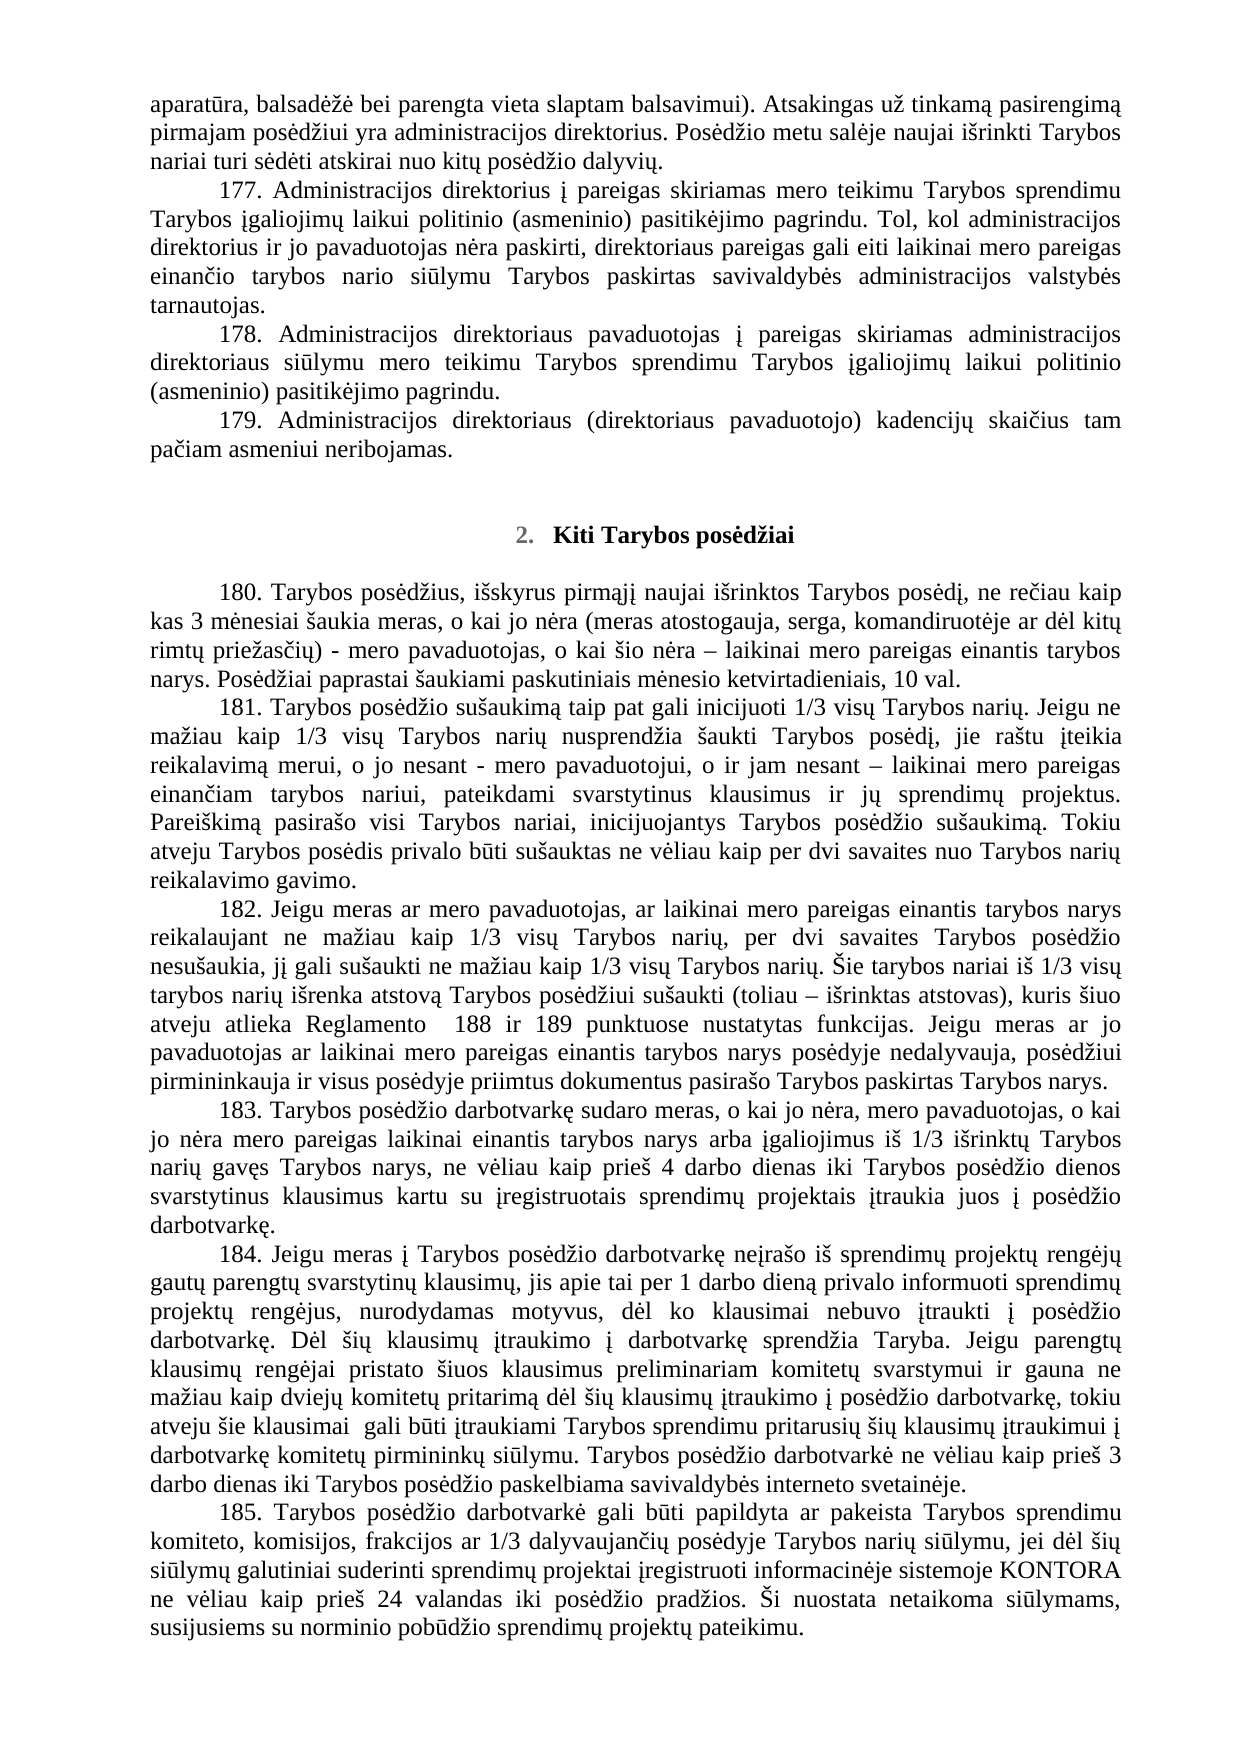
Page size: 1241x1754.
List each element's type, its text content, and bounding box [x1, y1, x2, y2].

text 183. Tarybos posėdžio darbotvarkę sudaro meras, o kai jo nėra, mero pavaduotojas, o kai jo nėra mero pareigas laikinai einantis tarybos narys arba įgaliojimus iš 1/3 išrinktų Tarybos narių gavęs Tarybos narys, ne vėliau kaip prieš 4 darbo dienas iki Tarybos posėdžio dienos svarstytinus klausimus kartu su įregistruotais sprendimų projektais įtraukia juos į posėdžio darbotvarkę. [150, 1095, 1122, 1239]
text 181. Tarybos posėdžio sušaukimą taip pat gali inicijuoti 1/3 visų Tarybos narių. Jeigu ne mažiau kaip 1/3 visų Tarybos narių nusprendžia šaukti Tarybos posėdį, jie raštu įteikia reikalavimą merui, o jo nesant - mero pavaduotojui, o ir jam nesant – laikinai mero pareigas einančiam tarybos nariui, pateikdami svarstytinus klausimus ir jų sprendimų projektus. Pareiškimą pasirašo visi Tarybos nariai, inicijuojantys Tarybos posėdžio sušaukimą. Tokiu atveju Tarybos posėdis privalo būti sušauktas ne vėliau kaip per dvi savaites nuo Tarybos narių reikalavimo gavimo. [150, 692, 1122, 894]
text 180. Tarybos posėdžius, išskyrus pirmąjį naujai išrinktos Tarybos posėdį, ne rečiau kaip kas 3 mėnesiai šaukia meras, o kai jo nėra (meras atostogauja, serga, komandiruotėje ar dėl kitų rimtų priežasčių) - mero pavaduotojas, o kai šio nėra – laikinai mero pareigas einantis tarybos narys. Posėdžiai paprastai šaukiami paskutiniais mėnesio ketvirtadieniais, 10 val. [150, 577, 1122, 692]
text 184. Jeigu meras į Tarybos posėdžio darbotvarkę neįrašo iš sprendimų projektų rengėjų gautų parengtų svarstytinų klausimų, jis apie tai per 1 darbo dieną privalo informuoti sprendimų projektų rengėjus, nurodydamas motyvus, dėl ko klausimai nebuvo įtraukti į posėdžio darbotvarkę. Dėl šių klausimų įtraukimo į darbotvarkę sprendžia Taryba. Jeigu parengtų klausimų rengėjai pristato šiuos klausimus preliminariam komitetų svarstymui ir gauna ne mažiau kaip dviejų komitetų pritarimą dėl šių klausimų įtraukimo į posėdžio darbotvarkę, tokiu atveju šie klausimai gali būti įtraukiami Tarybos sprendimu pritarusių šių klausimų įtraukimui į darbotvarkę komitetų pirmininkų siūlymu. Tarybos posėdžio darbotvarkė ne vėliau kaip prieš 3 darbo dienas iki Tarybos posėdžio paskelbiama savivaldybės interneto svetainėje. [150, 1239, 1122, 1497]
text 185. Tarybos posėdžio darbotvarkė gali būti papildyta ar pakeista Tarybos sprendimu komiteto, komisijos, frakcijos ar 1/3 dalyvaujančių posėdyje Tarybos narių siūlymu, jei dėl šių siūlymų galutiniai suderinti sprendimų projektai įregistruoti informacinėje sistemoje KONTORA ne vėliau kaip prieš 24 valandas iki posėdžio pradžios. Ši nuostata netaikoma siūlymams, susijusiems su norminio pobūdžio sprendimų projektų pateikimu. [150, 1497, 1122, 1641]
text 177. Administracijos direktorius į pareigas skiriamas mero teikimu Tarybos sprendimu Tarybos įgaliojimų laikui politinio (asmeninio) pasitikėjimo pagrindu. Tol, kol administracijos direktorius ir jo pavaduotojas nėra paskirti, direktoriaus pareigas gali eiti laikinai mero pareigas einančio tarybos nario siūlymu Tarybos paskirtas savivaldybės administracijos valstybės tarnautojas. [150, 175, 1122, 319]
text 182. Jeigu meras ar mero pavaduotojas, ar laikinai mero pareigas einantis tarybos narys reikalaujant ne mažiau kaip 1/3 visų Tarybos narių, per dvi savaites Tarybos posėdžio nesušaukia, jį gali sušaukti ne mažiau kaip 1/3 visų Tarybos narių. Šie tarybos nariai iš 1/3 visų tarybos narių išrenka atstovą Tarybos posėdžiui sušaukti (toliau – išrinktas atstovas), kuris šiuo atveju atlieka Reglamento 188 ir 189 punktuose nustatytas funkcijas. Jeigu meras ar jo pavaduotojas ar laikinai mero pareigas einantis tarybos narys posėdyje nedalyvauja, posėdžiui pirmininkauja ir visus posėdyje priimtus dokumentus pasirašo Tarybos paskirtas Tarybos narys. [150, 894, 1122, 1095]
text aparatūra, balsadėžė bei parengta vieta slaptam balsavimui). Atsakingas už tinkamą pasirengimą pirmajam posėdžiui yra administracijos direktorius. Posėdžio metu salėje naujai išrinkti Tarybos nariai turi sėdėti atskirai nuo kitų posėdžio dalyvių. [150, 89, 1122, 175]
text 179. Administracijos direktoriaus (direktoriaus pavaduotojo) kadencijų skaičius tam pačiam asmeniui neribojamas. [150, 405, 1122, 462]
text 178. Administracijos direktoriaus pavaduotojas į pareigas skiriamas administracijos direktoriaus siūlymu mero teikimu Tarybos sprendimu Tarybos įgaliojimų laikui politinio (asmeninio) pasitikėjimo pagrindu. [150, 319, 1122, 405]
text 2. Kiti Tarybos posėdžiai [187, 520, 1122, 549]
